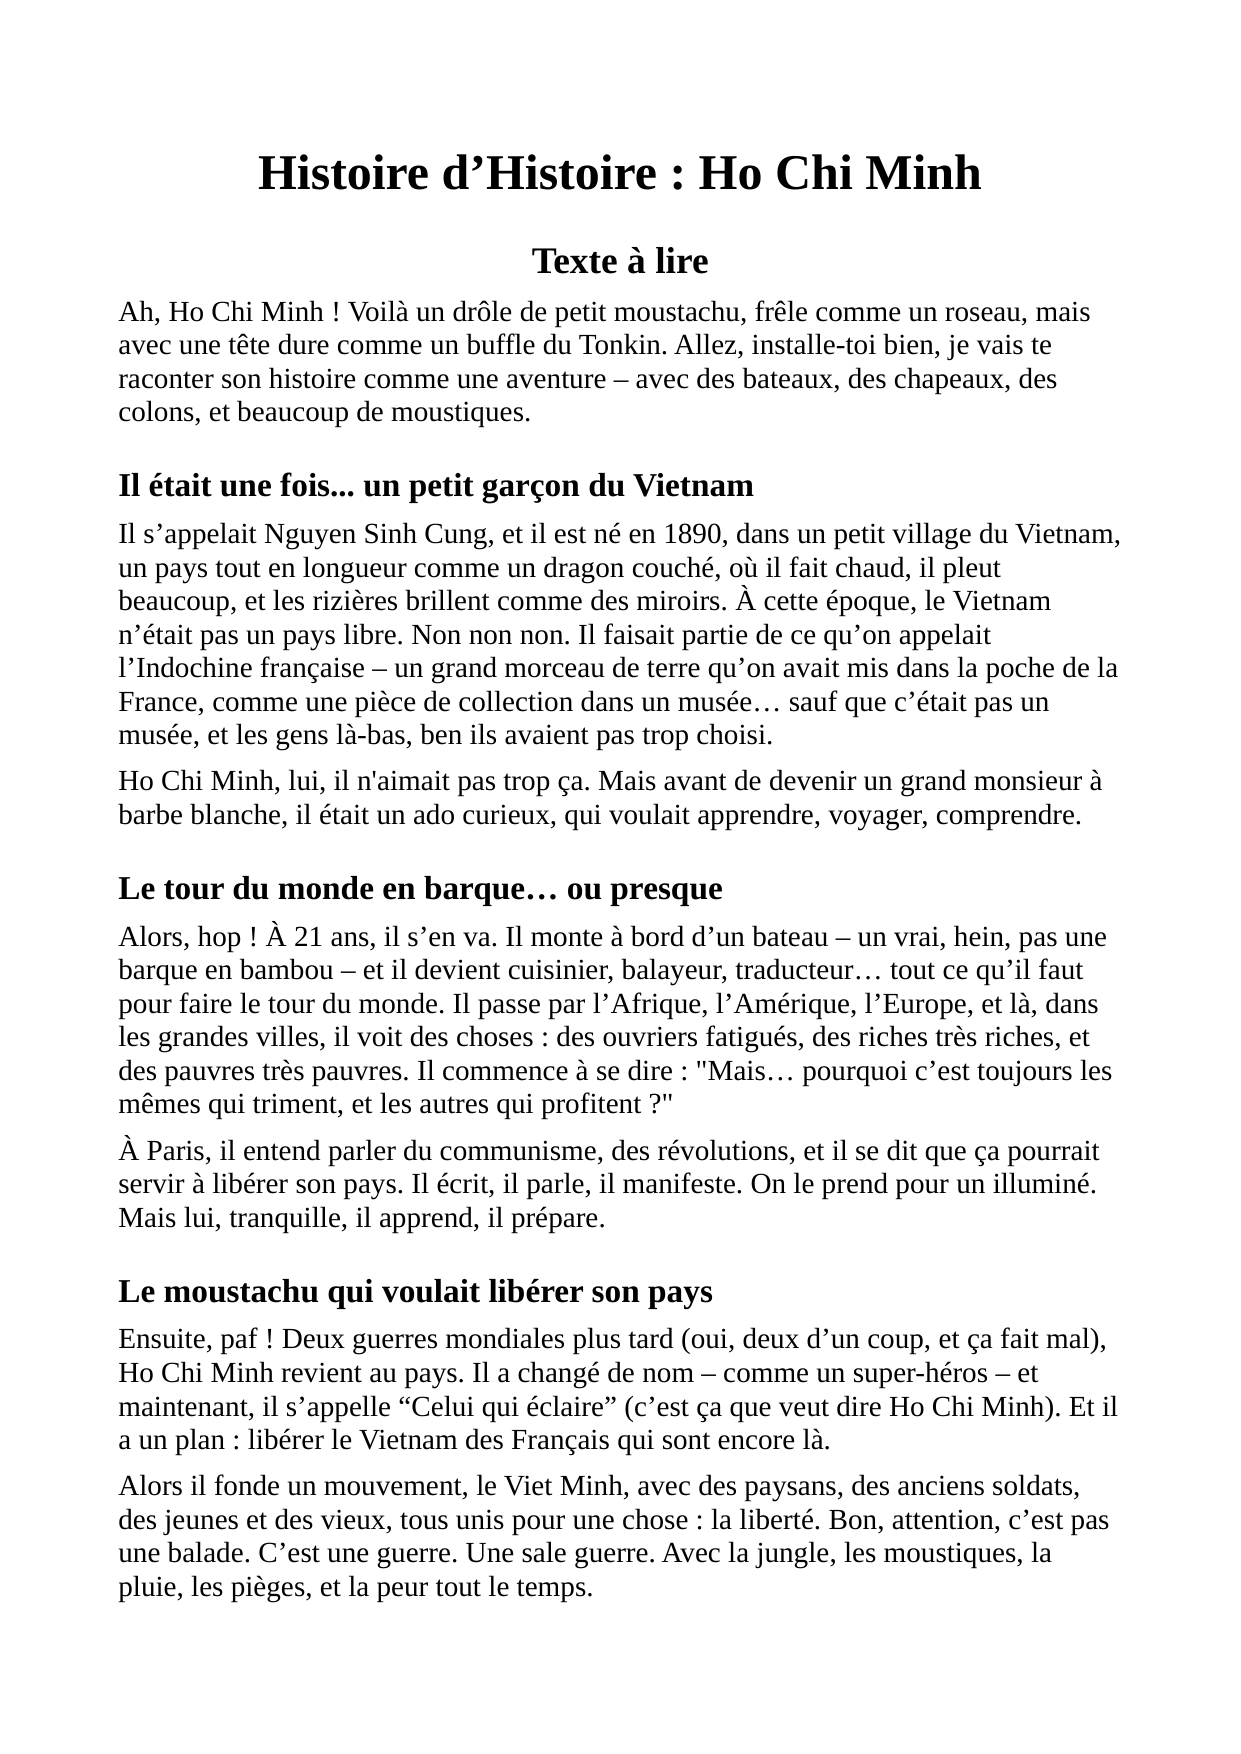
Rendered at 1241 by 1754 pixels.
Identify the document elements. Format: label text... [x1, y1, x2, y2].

text Ensuite, paf ! Deux guerres mondiales plus tard (oui, deux d’un coup, et ça fait mal), Ho Chi Minh revient au pays. Il a changé de nom – comme un super-héros – et maintenant, il s’appelle “Celui qui éclaire” (c’est ça que veut dire Ho Chi Minh). Et il a un plan : libérer le Vietnam des Français qui sont encore là. [118, 1322, 1122, 1456]
text Ah, Ho Chi Minh ! Voilà un drôle de petit moustachu, frêle comme un roseau, mais avec une tête dure comme un buffle du Tonkin. Allez, installe-toi bien, je vais te raconter son histoire comme une aventure – avec des bateaux, des chapeaux, des colons, et beaucoup de moustiques. [118, 294, 1122, 428]
text À Paris, il entend parler du communisme, des révolutions, et il se dit que ça pourrait servir à libérer son pays. Il écrit, il parle, il manifeste. On le prend pour un illuminé. Mais lui, tranquille, il apprend, il prépare. [118, 1133, 1122, 1233]
text Alors il fonde un mouvement, le Viet Minh, avec des paysans, des anciens soldats, des jeunes et des vieux, tous unis pour une chose : la liberté. Bon, attention, c’est pas une balade. C’est une guerre. Une sale guerre. Avec la jungle, les moustiques, la pluie, les pièges, et la peur tout le temps. [118, 1468, 1122, 1602]
subtitle Le moustachu qui voulait libérer son pays [118, 1271, 1122, 1309]
subtitle Le tour du monde en barque… ou presque [118, 868, 1122, 906]
text Il s’appelait Nguyen Sinh Cung, et il est né en 1890, dans un petit village du Vietnam, un pays tout en longueur comme un dragon couché, où il fait chaud, il pleut beaucoup, et les rizières brillent comme des miroirs. À cette époque, le Vietnam n’était pas un pays libre. Non non non. Il faisait partie de ce qu’on appelait l’Indochine française – un grand morceau de terre qu’on avait mis dans la poche de la France, comme une pièce de collection dans un musée… sauf que c’était pas un musée, et les gens là-bas, ben ils avaient pas trop choisi. [118, 516, 1122, 751]
subtitle Histoire d’Histoire : Ho Chi Minh [118, 143, 1122, 201]
text Alors, hop ! À 21 ans, il s’en va. Il monte à bord d’un bateau – un vrai, hein, pas une barque en bambou – et il devient cuisinier, balayeur, traducteur… tout ce qu’il faut pour faire le tour du monde. Il passe par l’Afrique, l’Amérique, l’Europe, et là, dans les grandes villes, il voit des choses : des ouvriers fatigués, des riches très riches, et des pauvres très pauvres. Il commence à se dire : "Mais… pourquoi c’est toujours les mêmes qui triment, et les autres qui profitent ?" [118, 919, 1122, 1120]
subtitle Il était une fois... un petit garçon du Vietnam [118, 465, 1122, 504]
subtitle Texte à lire [118, 238, 1122, 281]
text Ho Chi Minh, lui, il n'aimait pas trop ça. Mais avant de devenir un grand monsieur à barbe blanche, il était un ado curieux, qui voulait apprendre, voyager, comprendre. [118, 763, 1122, 831]
